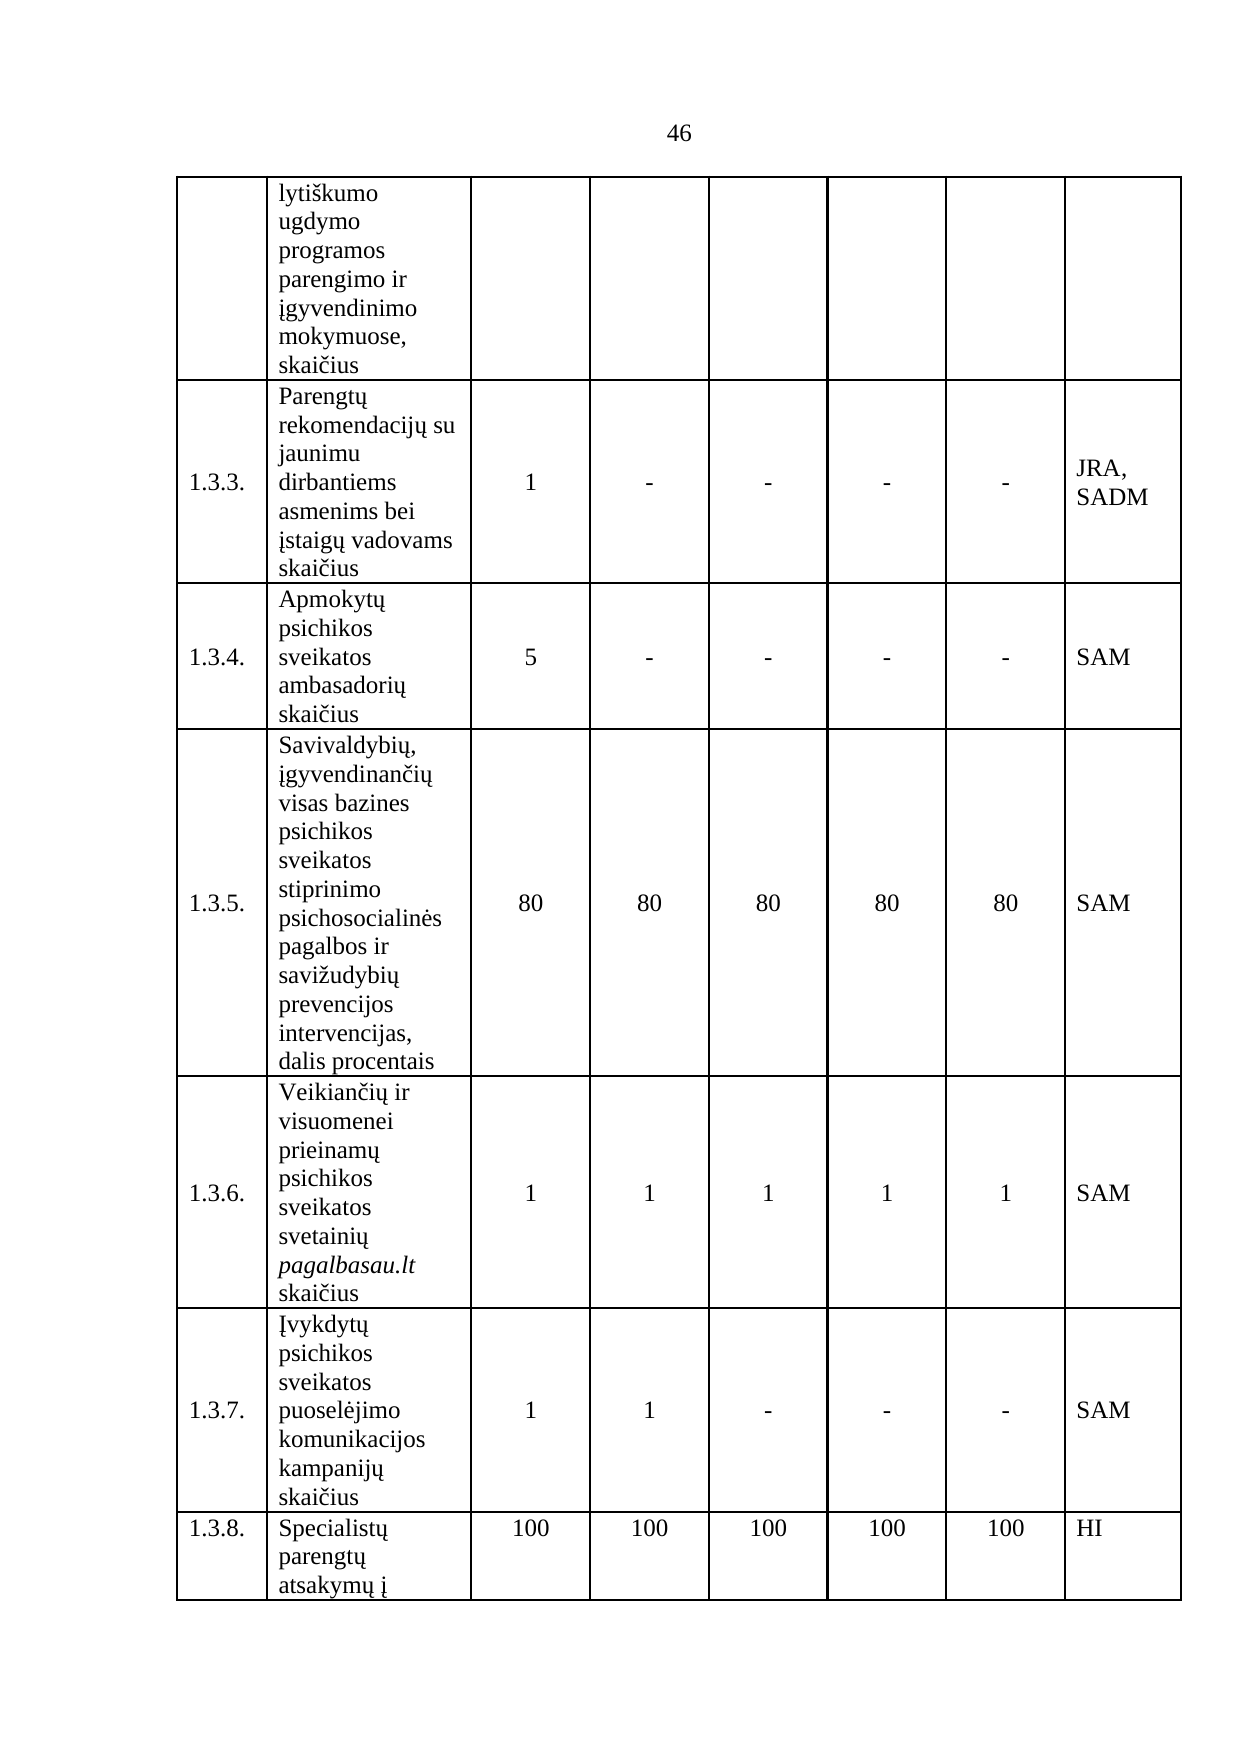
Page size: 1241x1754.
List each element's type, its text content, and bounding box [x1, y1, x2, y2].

table_cell Savivaldybių, įgyvendinančių visas bazines psichikos sveikatos stiprinimo psichosocialinės pagalbos ir savižudybių prevencijos intervencijas, dalis procentais [268, 730, 470, 1075]
table_cell 1 [710, 1077, 826, 1307]
table_cell [591, 178, 708, 379]
table_cell Įvykdytų psichikos sveikatos puoselėjimo komunikacijos kampanijų skaičius [268, 1309, 470, 1511]
table_cell - [710, 1309, 826, 1511]
table_cell - [947, 178, 1064, 379]
table_cell 80 [710, 730, 826, 1075]
table_cell SAM [1066, 1309, 1180, 1511]
table_cell 1 [472, 381, 589, 582]
table_cell - [947, 381, 1064, 582]
table_cell 100 [472, 1513, 589, 1599]
table_cell - [829, 381, 945, 582]
table_cell 1 [472, 1309, 589, 1511]
table_cell HI [1066, 1513, 1180, 1599]
table_cell [178, 178, 266, 379]
table_cell SAM [1066, 1077, 1180, 1307]
table_cell 1.3.6. [178, 1077, 266, 1307]
table_cell Apmokytų psichikos sveikatos ambasadorių skaičius [268, 584, 470, 728]
table_cell Veikiančių ir visuomenei prieinamų psichikos sveikatos svetainių pagalbasau.lt skaičius [268, 1077, 470, 1307]
table_cell 100 [710, 1513, 826, 1599]
table_cell 80 [472, 730, 589, 1075]
table_cell SAM [1066, 584, 1180, 728]
table_cell - [829, 1309, 945, 1511]
table_cell 1 [472, 1077, 589, 1307]
table_cell Parengtų rekomendacijų su jaunimu dirbantiems asmenims bei įstaigų vadovams skaičius [268, 381, 470, 582]
table_cell - [591, 584, 708, 728]
table_cell 1.3.4. [178, 584, 266, 728]
table_cell - [829, 584, 945, 728]
table_cell 1 [947, 1077, 1064, 1307]
table_cell [1066, 178, 1180, 379]
table_cell 1.3.7. [178, 1309, 266, 1511]
table_cell lytiškumo ugdymo programos parengimo ir įgyvendinimo mokymuose, skaičius [268, 178, 470, 379]
table_cell - [947, 1309, 1064, 1511]
table_cell 100 [591, 1513, 708, 1599]
table_cell 1 [591, 1309, 708, 1511]
table_cell Specialistų parengtų atsakymų į [268, 1513, 470, 1599]
table_cell 1 [829, 1077, 945, 1307]
table_cell - [947, 584, 1064, 728]
table_cell 1 [591, 1077, 708, 1307]
table_cell 80 [947, 730, 1064, 1075]
table_cell [710, 178, 826, 379]
table_cell - [710, 584, 826, 728]
table_cell - [829, 178, 945, 379]
table_cell 5 [472, 584, 589, 728]
table_cell - [591, 381, 708, 582]
table_cell 1.3.5. [178, 730, 266, 1075]
table_cell 100 [829, 1513, 945, 1599]
table_cell 80 [591, 730, 708, 1075]
table_cell 1.3.3. [178, 381, 266, 582]
table_cell 1.3.8. [178, 1513, 266, 1599]
table_cell [472, 178, 589, 379]
table_cell SAM [1066, 730, 1180, 1075]
table_cell 80 [829, 730, 945, 1075]
table_cell - [710, 381, 826, 582]
table_cell 100 [947, 1513, 1064, 1599]
table_cell JRA, SADM [1066, 381, 1180, 582]
